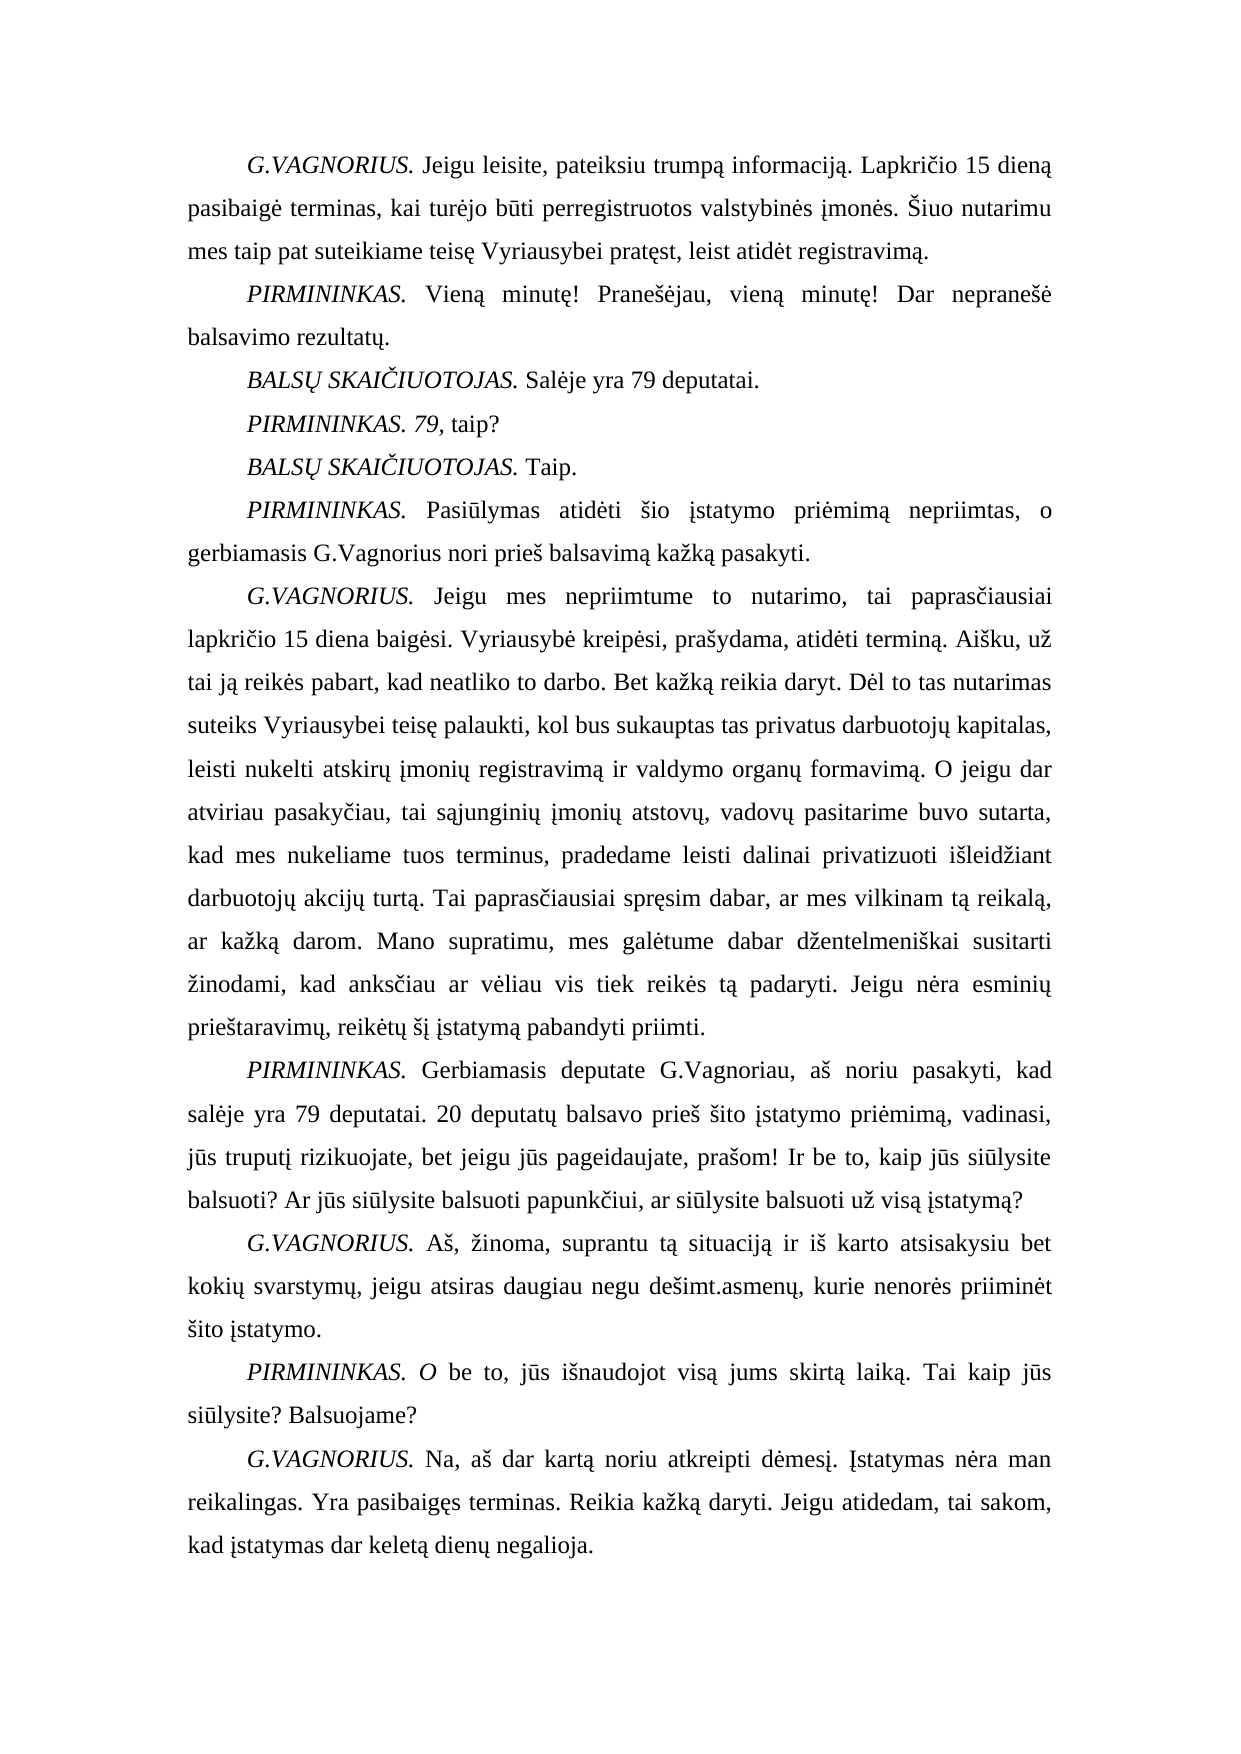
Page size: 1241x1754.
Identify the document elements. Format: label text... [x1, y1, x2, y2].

text PIRMININKAS. 79, taip? [187, 409, 1053, 437]
text PIRMININKAS. Pasiūlymas atidėti šio įstatymo priėmimą nepriimtas, o gerbiamasis G.Vagnorius nori prieš balsavimą kažką pasakyti. [187, 495, 1053, 567]
text PIRMININKAS. O be to, jūs išnaudojot visą jums skirtą laiką. Tai kaip jūs siūlysite? Balsuojame? [187, 1357, 1053, 1429]
text G.VAGNORIUS. Na, aš dar kartą noriu atkreipti dėmesį. Įstatymas nėra man reikalingas. Yra pasibaigęs terminas. Reikia kažką daryti. Jeigu atidedam, tai sakom, kad įstatymas dar keletą dienų negalioja. [187, 1444, 1053, 1559]
text BALSŲ SKAIČIUOTOJAS. Taip. [187, 452, 1053, 481]
text BALSŲ SKAIČIUOTOJAS. Salėje yra 79 deputatai. [187, 366, 1053, 394]
text PIRMININKAS. Vieną minutę! Pranešėjau, vieną minutę! Dar nepranešė balsavimo rezultatų. [187, 279, 1053, 351]
text G.VAGNORIUS. Jeigu mes nepriimtume to nutarimo, tai paprasčiausiai lapkričio 15 diena baigėsi. Vyriausybė kreipėsi, prašydama, atidėti terminą. Aišku, už tai ją reikės pabart, kad neatliko to darbo. Bet kažką reikia daryt. Dėl to tas nutarimas suteiks Vyriausybei teisę palaukti, kol bus sukauptas tas privatus darbuotojų kapitalas, leisti nukelti atskirų įmonių registravimą ir valdymo organų formavimą. O jeigu dar atviriau pasakyčiau, tai sąjunginių įmonių atstovų, vadovų pasitarime buvo sutarta, kad mes nukeliame tuos terminus, pradedame leisti dalinai privatizuoti išleidžiant darbuotojų akcijų turtą. Tai paprasčiausiai spręsim dabar, ar mes vilkinam tą reikalą, ar kažką darom. Mano supratimu, mes galėtume dabar džentelmeniškai susitarti žinodami, kad anksčiau ar vėliau vis tiek reikės tą padaryti. Jeigu nėra esminių prieštaravimų, reikėtų šį įstatymą pabandyti priimti. [187, 581, 1053, 1041]
text PIRMININKAS. Gerbiamasis deputate G.Vagnoriau, aš noriu pasakyti, kad salėje yra 79 deputatai. 20 deputatų balsavo prieš šito įstatymo priėmimą, vadinasi, jūs truputį rizikuojate, bet jeigu jūs pageidaujate, prašom! Ir be to, kaip jūs siūlysite balsuoti? Ar jūs siūlysite balsuoti papunkčiui, ar siūlysite balsuoti už visą įstatymą? [187, 1056, 1053, 1214]
text G.VAGNORIUS. Aš, žinoma, suprantu tą situaciją ir iš karto atsisakysiu bet kokių svarstymų, jeigu atsiras daugiau negu dešimt.asmenų, kurie nenorės priiminėt šito įstatymo. [187, 1228, 1053, 1343]
text G.VAGNORIUS. Jeigu leisite, pateiksiu trumpą informaciją. Lapkričio 15 dieną pasibaigė terminas, kai turėjo būti perregistruotos valstybinės įmonės. Šiuo nutarimu mes taip pat suteikiame teisę Vyriausybei pratęst, leist atidėt registravimą. [187, 150, 1053, 265]
